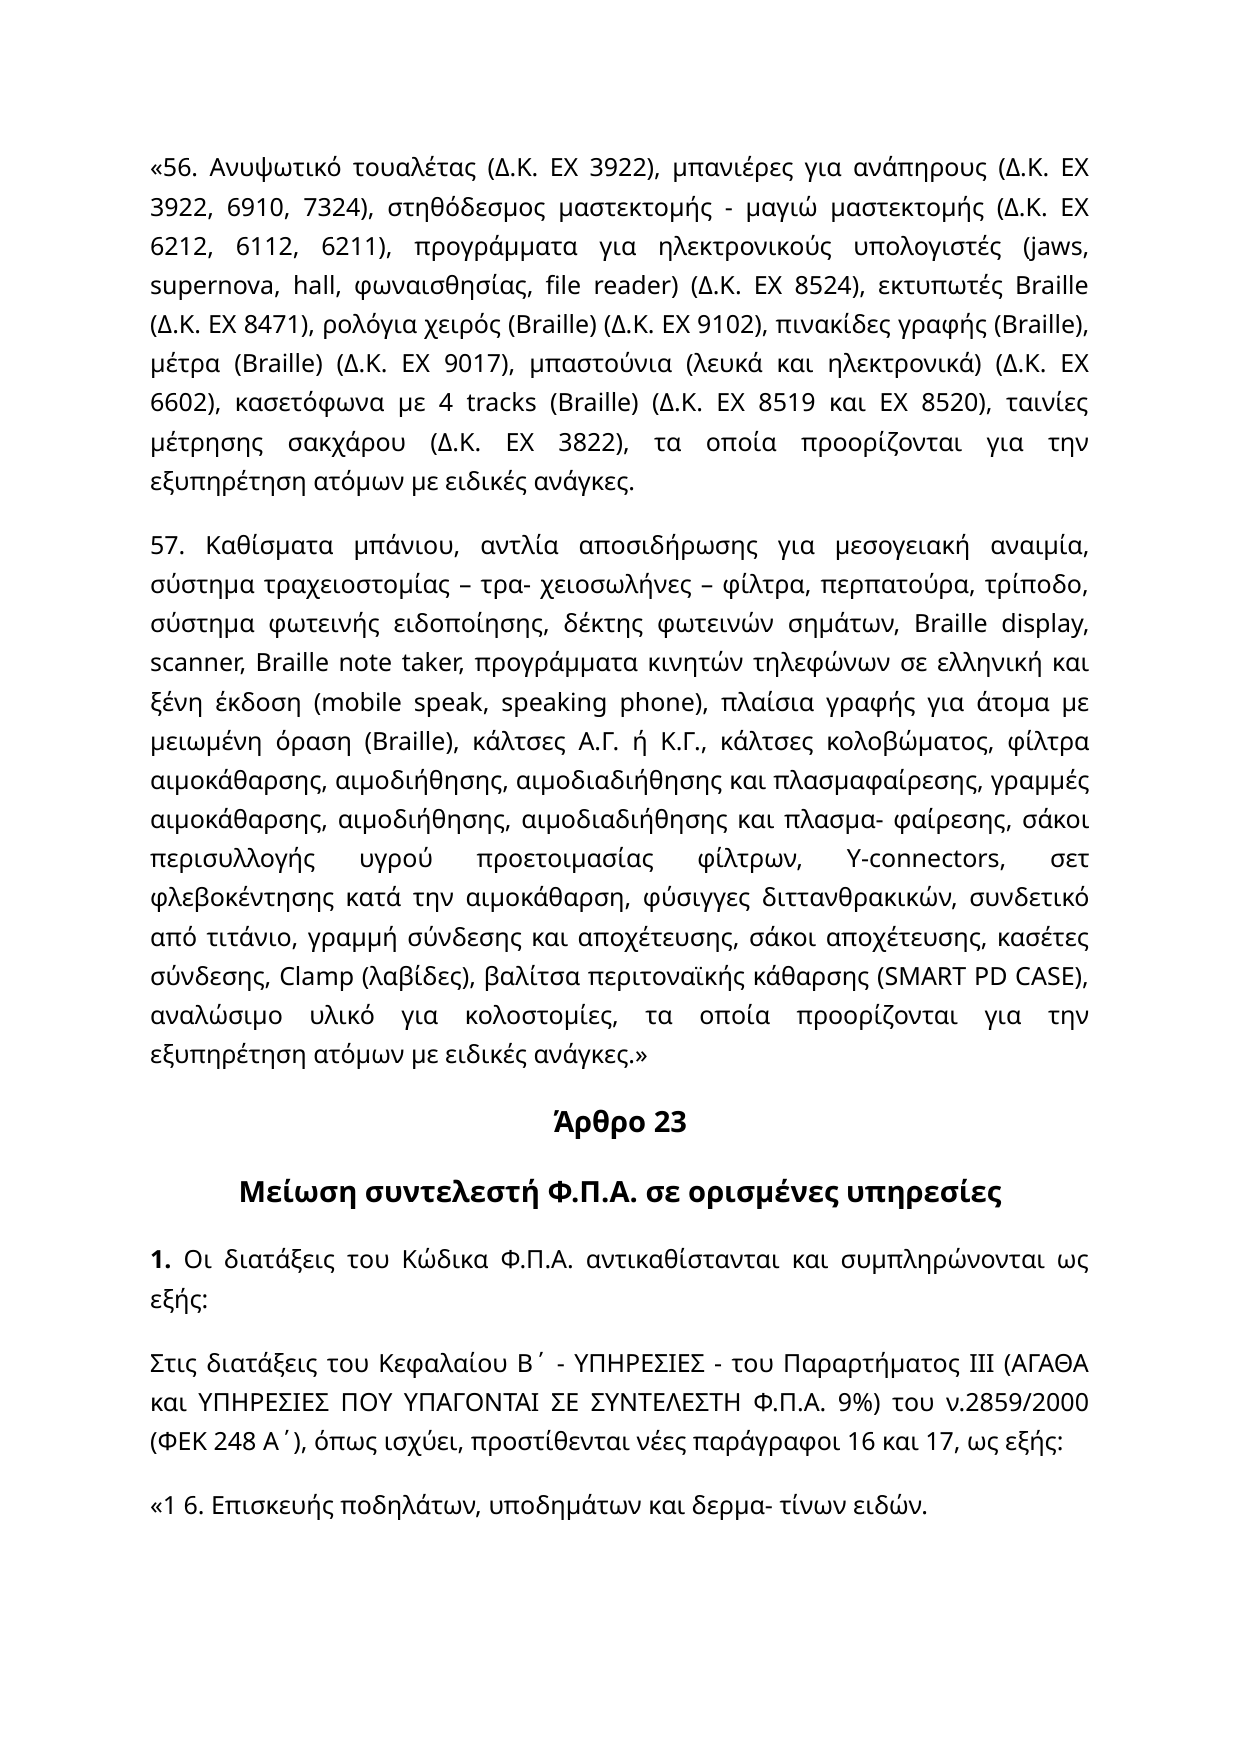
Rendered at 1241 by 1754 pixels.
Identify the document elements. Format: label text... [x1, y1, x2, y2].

text «56. Ανυψωτικό τουαλέτας (Δ.Κ. ΕΧ 3922), μπανιέρες για ανάπηρους (Δ.Κ. ΕΧ 3922, 6910, 7324), στηθόδεσμος μαστεκτομής - μαγιώ μαστεκτομής (Δ.Κ. ΕΧ 6212, 6112, 6211), προγράμματα για ηλεκτρονικούς υπολογιστές (jaws, supernova, hall, φωναισθησίας, file reader) (Δ.Κ. ΕΧ 8524), εκτυπωτές Braille (Δ.Κ. ΕΧ 8471), ρολόγια χειρός (Braille) (Δ.Κ. ΕΧ 9102), πινακίδες γραφής (Braille), μέτρα (Braille) (Δ.Κ. ΕΧ 9017), μπαστούνια (λευκά και ηλεκτρονικά) (Δ.Κ. ΕΧ 6602), κασετόφωνα με 4 tracks (Braille) (Δ.Κ. ΕΧ 8519 και ΕΧ 8520), ταινίες μέτρησης σακχάρου (Δ.Κ. ΕΧ 3822), τα οποία προορίζονται για την εξυπηρέτηση ατόμων με ειδικές ανάγκες. [150, 150, 1090, 497]
text Στις διατάξεις του Κεφαλαίου Β΄ - ΥΠΗΡΕΣΙΕΣ - του Παραρτήματος ΙΙΙ (ΑΓΑΘΑ και ΥΠΗΡΕΣΙΕΣ ΠΟΥ ΥΠΑΓΟΝΤΑΙ ΣΕ ΣΥΝΤΕΛΕΣΤΗ Φ.Π.Α. 9%) του ν.2859/2000 (ΦΕΚ 248 A΄), όπως ισχύει, προστίθενται νέες παράγραφοι 16 και 17, ως εξής: [150, 1345, 1090, 1458]
subtitle Άρθρο 23 [150, 1101, 1090, 1141]
subtitle Μείωση συντελεστή Φ.Π.Α. σε ορισμένες υπηρεσίες [150, 1171, 1090, 1211]
text «1 6. Επισκευής ποδηλάτων, υποδημάτων και δερμα- τίνων ειδών. [150, 1488, 1090, 1522]
text 1. Οι διατάξεις του Κώδικα Φ.Π.Α. αντικαθίστανται και συμπληρώνονται ως εξής: [150, 1242, 1090, 1315]
text 57. Καθίσματα μπάνιου, αντλία αποσιδήρωσης για μεσογειακή αναιμία, σύστημα τραχειοστομίας – τρα- χειοσωλήνες – φίλτρα, περπατούρα, τρίποδο, σύστημα φωτεινής ειδοποίησης, δέκτης φωτεινών σημάτων, Braille display, scanner, Braille note taker, προγράμματα κινητών τηλεφώνων σε ελληνική και ξένη έκδοση (mobile speak, speaking phone), πλαίσια γραφής για άτομα με μειωμένη όραση (Braille), κάλτσες Α.Γ. ή Κ.Γ., κάλτσες κολοβώματος, φίλτρα αιμοκάθαρσης, αιμοδιήθησης, αιμοδιαδιήθησης και πλασμαφαίρεσης, γραμμές αιμοκάθαρσης, αιμοδιήθησης, αιμοδιαδιήθησης και πλασμα- φαίρεσης, σάκοι περισυλλογής υγρού προετοιμασίας φίλτρων, Y-connectors, σετ φλεβοκέντησης κατά την αιμοκάθαρση, φύσιγγες διττανθρακικών, συνδετικό από τιτάνιο, γραμμή σύνδεσης και αποχέτευσης, σάκοι αποχέτευσης, κασέτες σύνδεσης, Clamp (λαβίδες), βαλίτσα περιτοναϊκής κάθαρσης (SMART PD CASE), αναλώσιμο υλικό για κολοστομίες, τα οποία προορίζονται για την εξυπηρέτηση ατόμων με ειδικές ανάγκες.» [150, 527, 1090, 1071]
